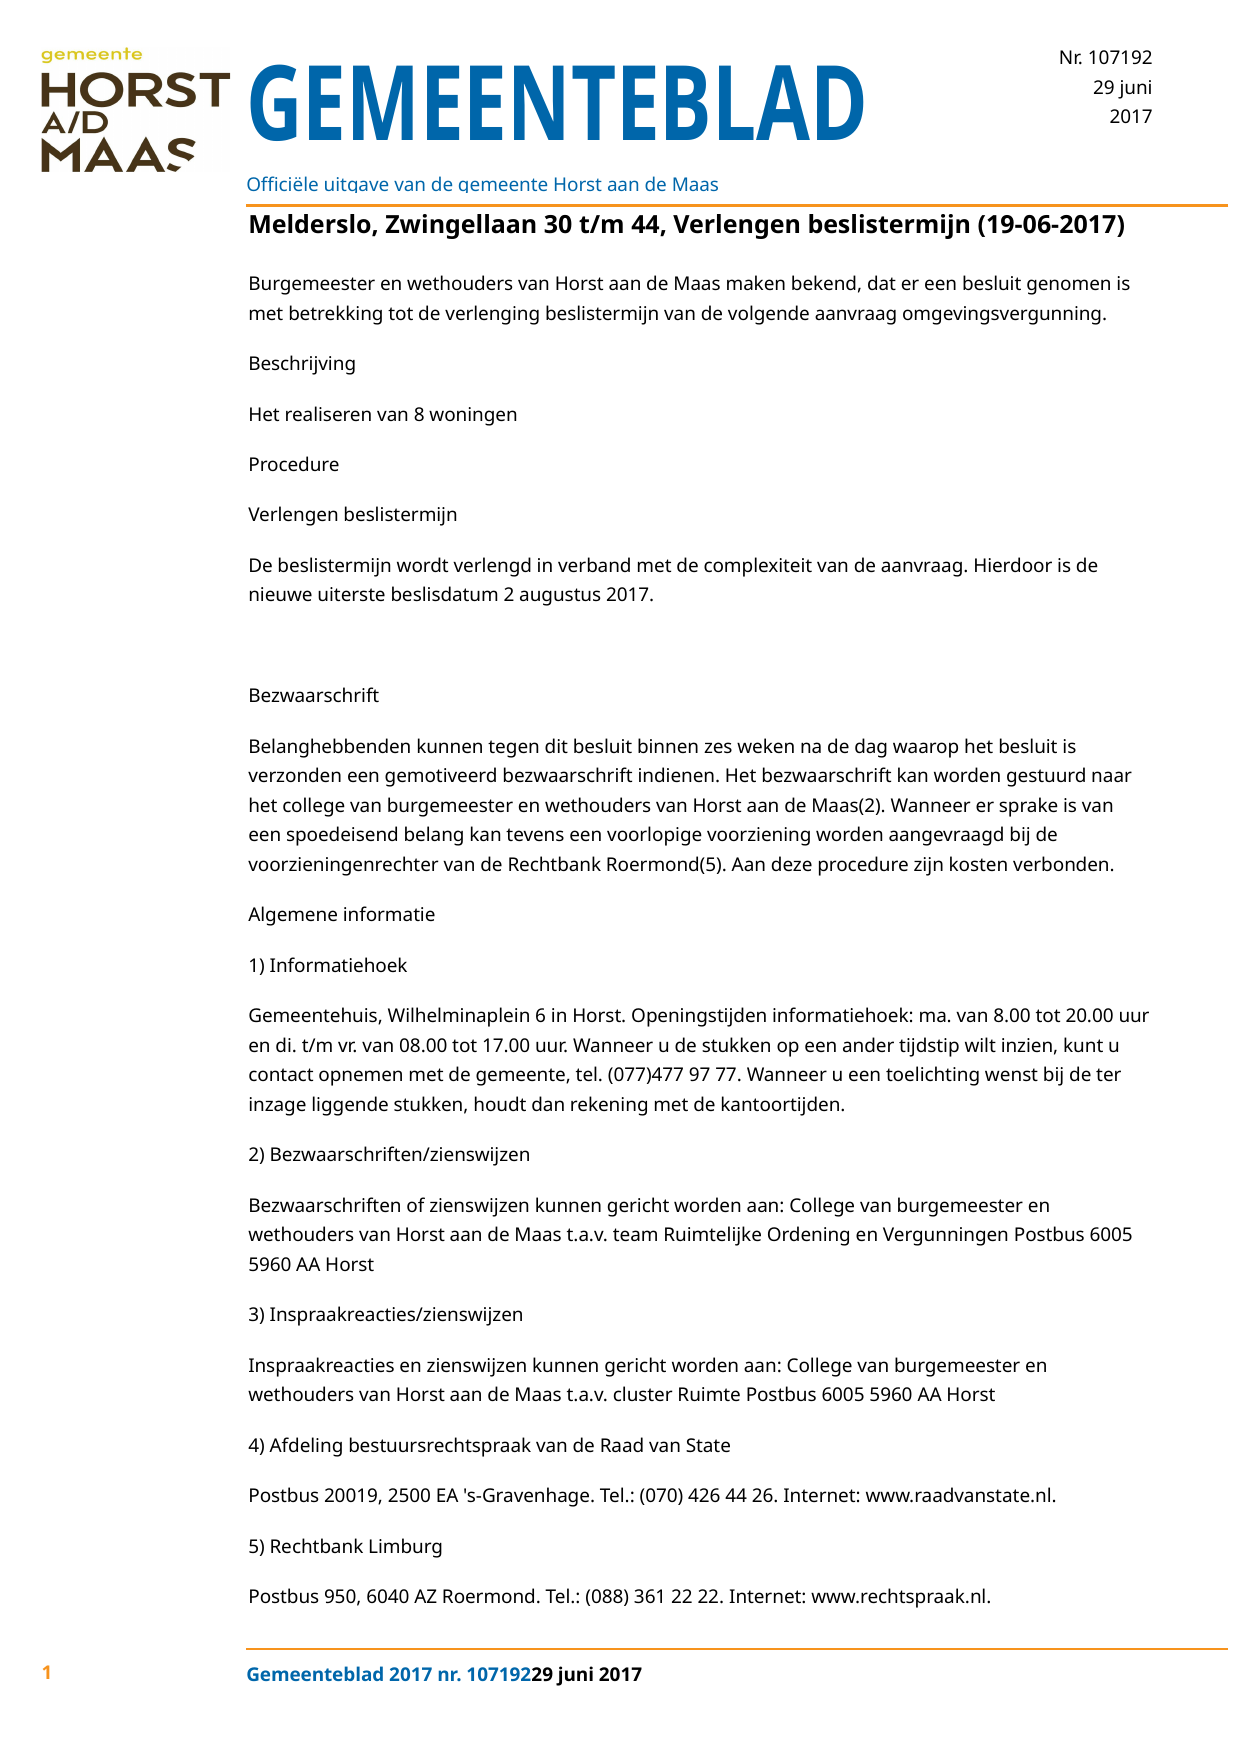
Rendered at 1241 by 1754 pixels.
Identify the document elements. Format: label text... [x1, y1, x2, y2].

text Bezwaarschrift [248, 682, 1152, 708]
text 3) Inspraakreacties/zienswijzen [248, 1302, 1152, 1327]
text Het realiseren van 8 woningen [248, 401, 1152, 426]
text 1) Informatiehoek [248, 952, 1152, 978]
text Belanghebbenden kunnen tegen dit besluit binnen zes weken na de dag waarop het besluit is verzonden een gemotiveerd bezwaarschrift indienen. Het bezwaarschrift kan worden gestuurd naar het college van burgemeester en wethouders van Horst aan de Maas(2). Wanneer er sprake is van een spoedeisend belang kan tevens een voorlopige voorziening worden aangevraagd bij de voorzieningenrechter van de Rechtbank Roermond(5). Aan deze procedure zijn kosten verbonden. [248, 733, 1152, 877]
text Postbus 950, 6040 AZ Roermond. Tel.: (088) 361 22 22. Internet: www.rechtspraak.nl. [248, 1583, 1152, 1609]
text Inspraakreacties en zienswijzen kunnen gericht worden aan: College van burgemeester en wethouders van Horst aan de Maas t.a.v. cluster Ruimte Postbus 6005 5960 AA Horst [248, 1352, 1152, 1407]
text 2) Bezwaarschriften/zienswijzen [248, 1142, 1152, 1167]
text 5) Rechtbank Limburg [248, 1533, 1152, 1558]
text 4) Afdeling bestuursrechtspraak van de Raad van State [248, 1432, 1152, 1458]
text Verlengen beslistermijn [248, 502, 1152, 527]
text Melderslo, Zwingellaan 30 t/m 44, Verlengen beslistermijn (19-06-2017) [248, 207, 1152, 241]
text Gemeentehuis, Wilhelminaplein 6 in Horst. Openingstijden informatiehoek: ma. van 8.00 tot 20.00 uur en di. t/m vr. van 08.00 tot 17.00 uur. Wanneer u de stukken op een ander tijdstip wilt inzien, kunt u contact opnemen met de gemeente, tel. (077)477 97 77. Wanneer u een toelichting wenst bij de ter inzage liggende stukken, houdt dan rekening met de kantoortijden. [248, 1002, 1152, 1117]
text Beschrijving [248, 350, 1152, 376]
text De beslistermijn wordt verlengd in verband met de complexiteit van de aanvraag. Hierdoor is de nieuwe uiterste beslisdatum 2 augustus 2017. [248, 552, 1152, 607]
text Algemene informatie [248, 902, 1152, 927]
text Procedure [248, 451, 1152, 477]
text Burgemeester en wethouders van Horst aan de Maas maken bekend, dat er een besluit genomen is met betrekking tot de verlenging beslistermijn van de volgende aanvraag omgevingsvergunning. [248, 270, 1152, 326]
picture [41, 47, 231, 172]
text Bezwaarschriften of zienswijzen kunnen gericht worden aan: College van burgemeester en wethouders van Horst aan de Maas t.a.v. team Ruimtelijke Ordening en Vergunningen Postbus 6005 5960 AA Horst [248, 1192, 1152, 1277]
text Postbus 20019, 2500 EA 's-Gravenhage. Tel.: (070) 426 44 26. Internet: www.raadvanstate.nl. [248, 1482, 1152, 1508]
